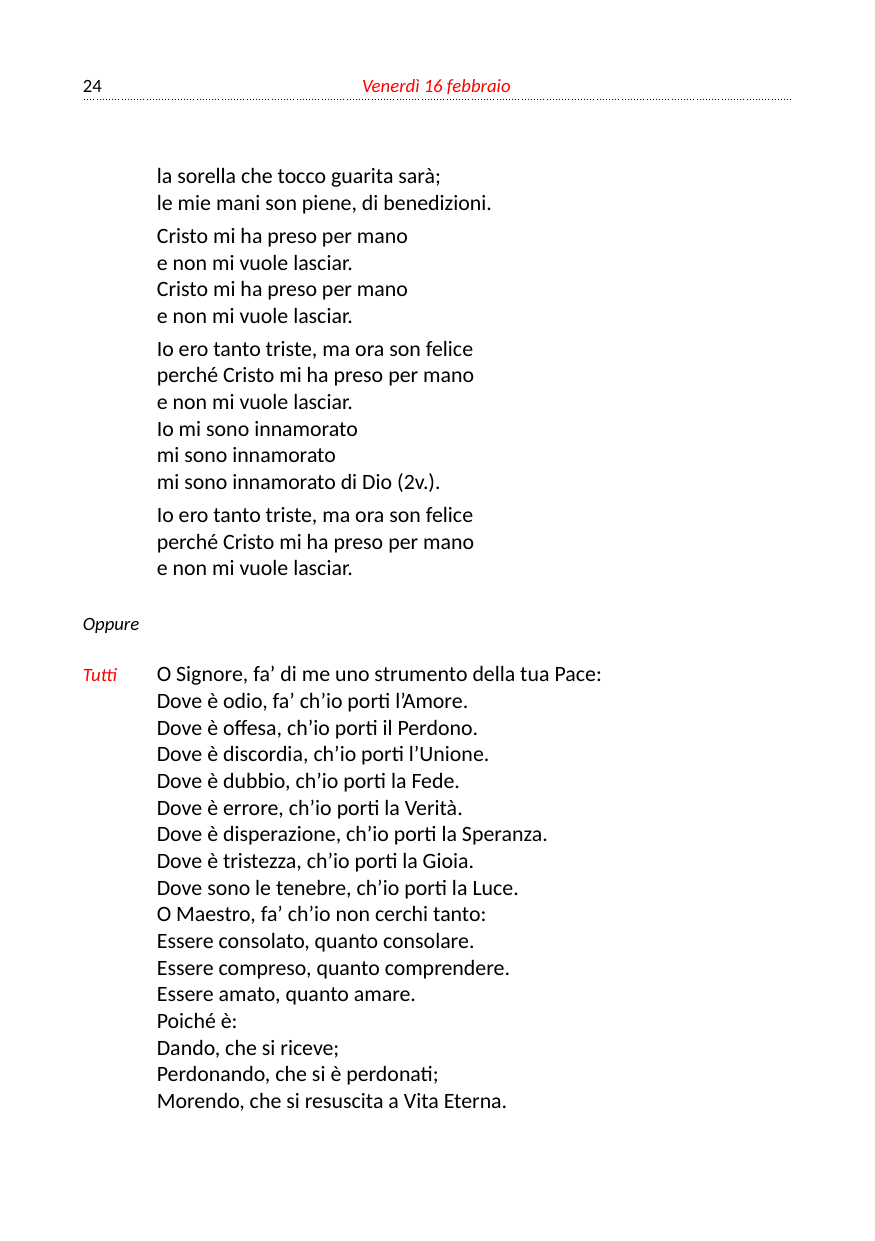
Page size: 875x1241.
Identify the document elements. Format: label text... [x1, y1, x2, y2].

text la sorella che tocco guarita sarà; le mie mani son piene, di benedizioni. [83, 162, 791, 216]
text Io ero tanto triste, ma ora son felice perché Cristo mi ha preso per mano e non mi vuole lasciar. Io mi sono innamorato mi sono innamorato mi sono innamorato di Dio (2v.). [83, 335, 791, 495]
text Cristo mi ha preso per mano e non mi vuole lasciar. Cristo mi ha preso per mano e non mi vuole lasciar. [83, 222, 791, 329]
text Io ero tanto triste, ma ora son felice perché Cristo mi ha preso per mano e non mi vuole lasciar. [83, 501, 791, 581]
text Tutti O Signore, fa’ di me uno strumento della tua Pace: Dove è odio, fa’ ch’io porti l’Amore. Dove è offesa, ch’io porti il Perdono. Dove è discordia, ch’io porti l’Unione. Dove è dubbio, ch’io porti la Fede. Dove è errore, ch’io porti la Verità. Dove è disperazione, ch’io porti la Speranza. Dove è tristezza, ch’io porti la Gioia. Dove sono le tenebre, ch’io porti la Luce. O Maestro, fa’ ch’io non cerchi tanto: Essere consolato, quanto consolare. Essere compreso, quanto comprendere. Essere amato, quanto amare. Poiché è: Dando, che si riceve; Perdonando, che si è perdonati; Morendo, che si resuscita a Vita Eterna. [83, 660, 791, 1114]
text Oppure [83, 612, 791, 635]
